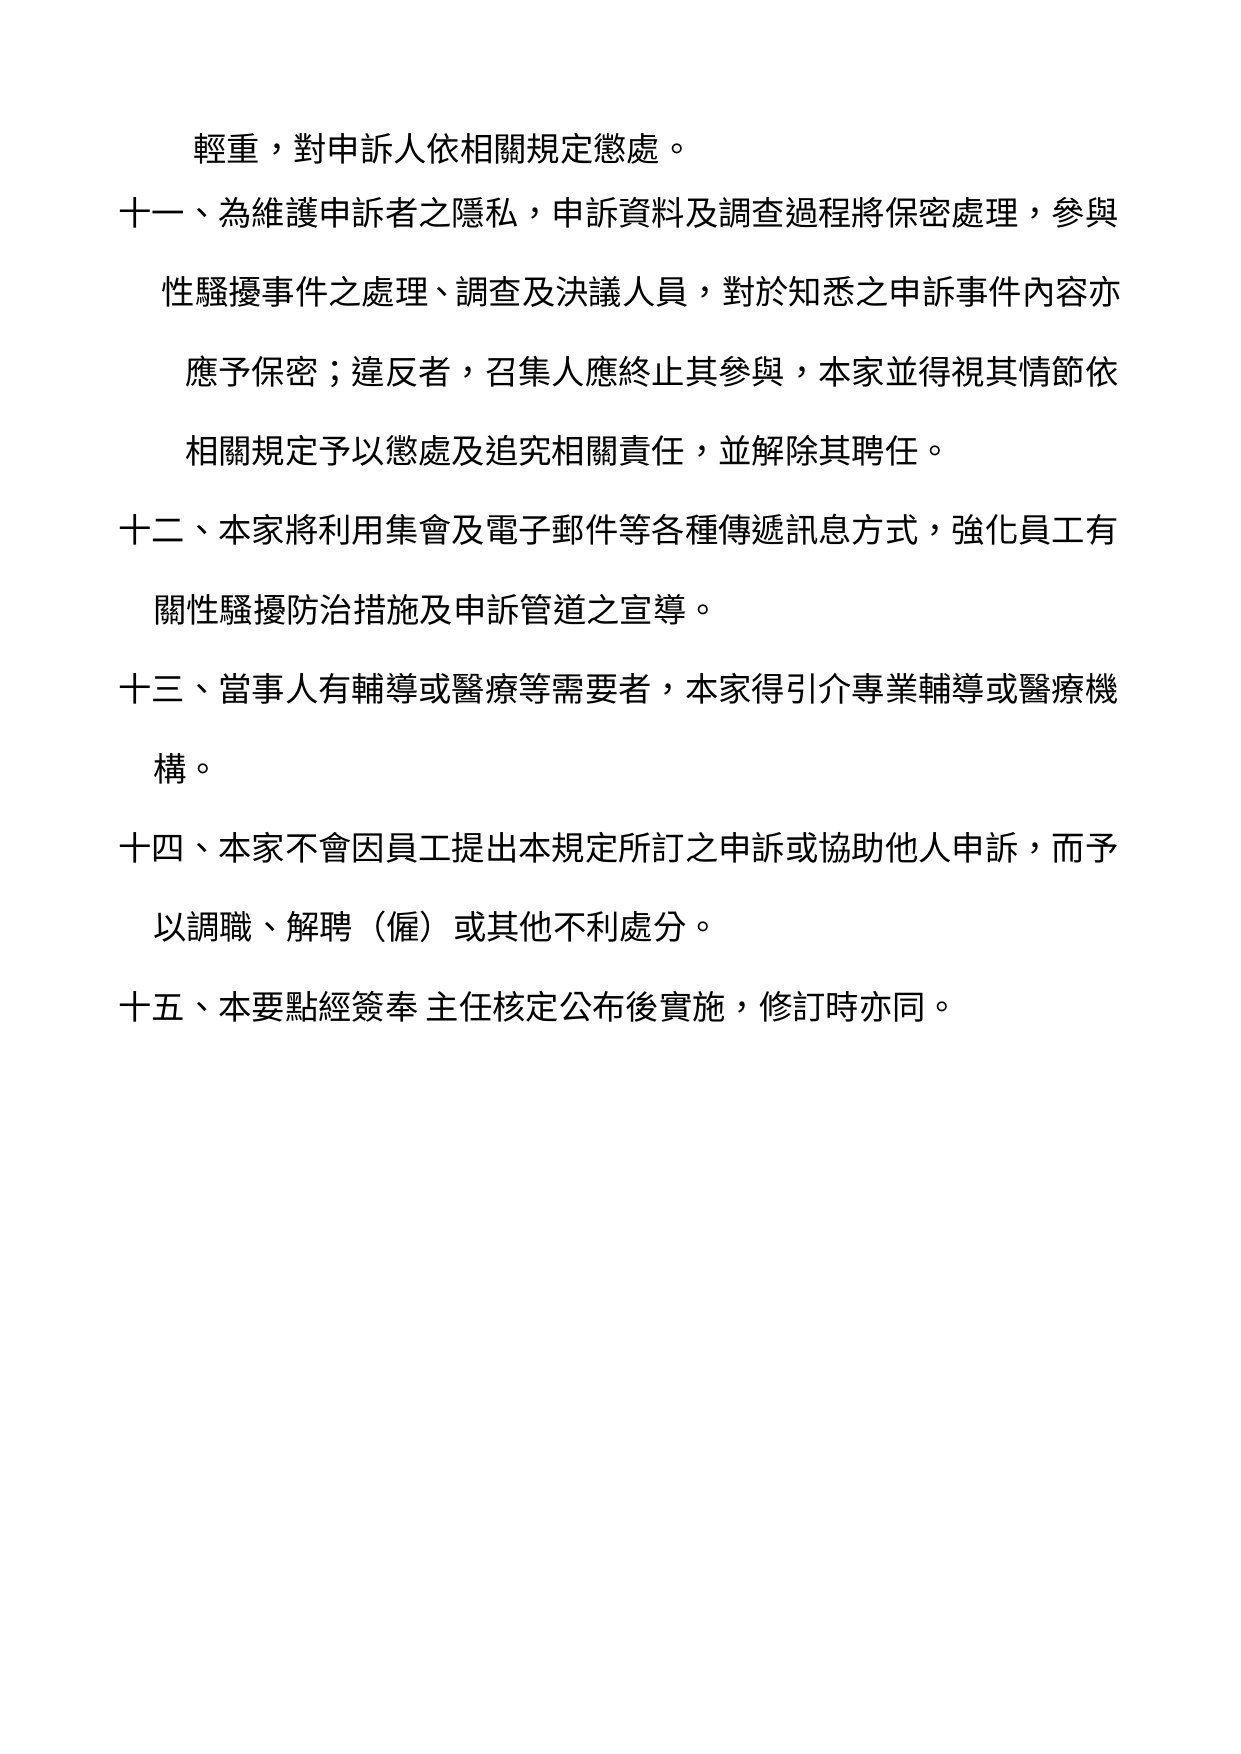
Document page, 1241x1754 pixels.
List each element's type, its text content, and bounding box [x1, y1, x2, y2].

text 以調職、解聘（僱）或其他不利處分。 [118, 886, 1122, 965]
text 十四、本家不會因員工提出本規定所訂之申訴或協助他人申訴，而予 [118, 806, 1122, 886]
text 十五、本要點經簽奉 主任核定公布後實施，修訂時亦同。 [118, 965, 1122, 1044]
text 關性騷擾防治措施及申訴管道之宣導。 [118, 568, 1122, 647]
text 構。 [118, 727, 1122, 806]
text 十一、為維護申訴者之隱私，申訴資料及調查過程將保密處理，參與 [118, 171, 1122, 251]
text 性騷擾事件之處理、調查及決議人員，對於知悉之申訴事件內容亦應予保密；違反者，召集人應終止其參與，本家並得視其情節依相關規定予以懲處及追究相關責任，並解除其聘任。 [118, 251, 1122, 489]
text 十三、當事人有輔導或醫療等需要者，本家得引介專業輔導或醫療機 [118, 647, 1122, 727]
text 十、性騷擾行為經調查屬實者，申訴人之相對人如為本家員工，本家得視情節輕重，對申訴人之相對人為適當之懲處，如申誡、記過、調職、降職、減薪、懲戒或其他處理。如涉及刑事責任時，並應協助申訴人提出申訴。性騷擾行為經證實為誣告者，本家得視情節輕重，對申訴人依相關規定懲處。 [118, 123, 1122, 171]
text 十二、本家將利用集會及電子郵件等各種傳遞訊息方式，強化員工有 [118, 489, 1122, 568]
